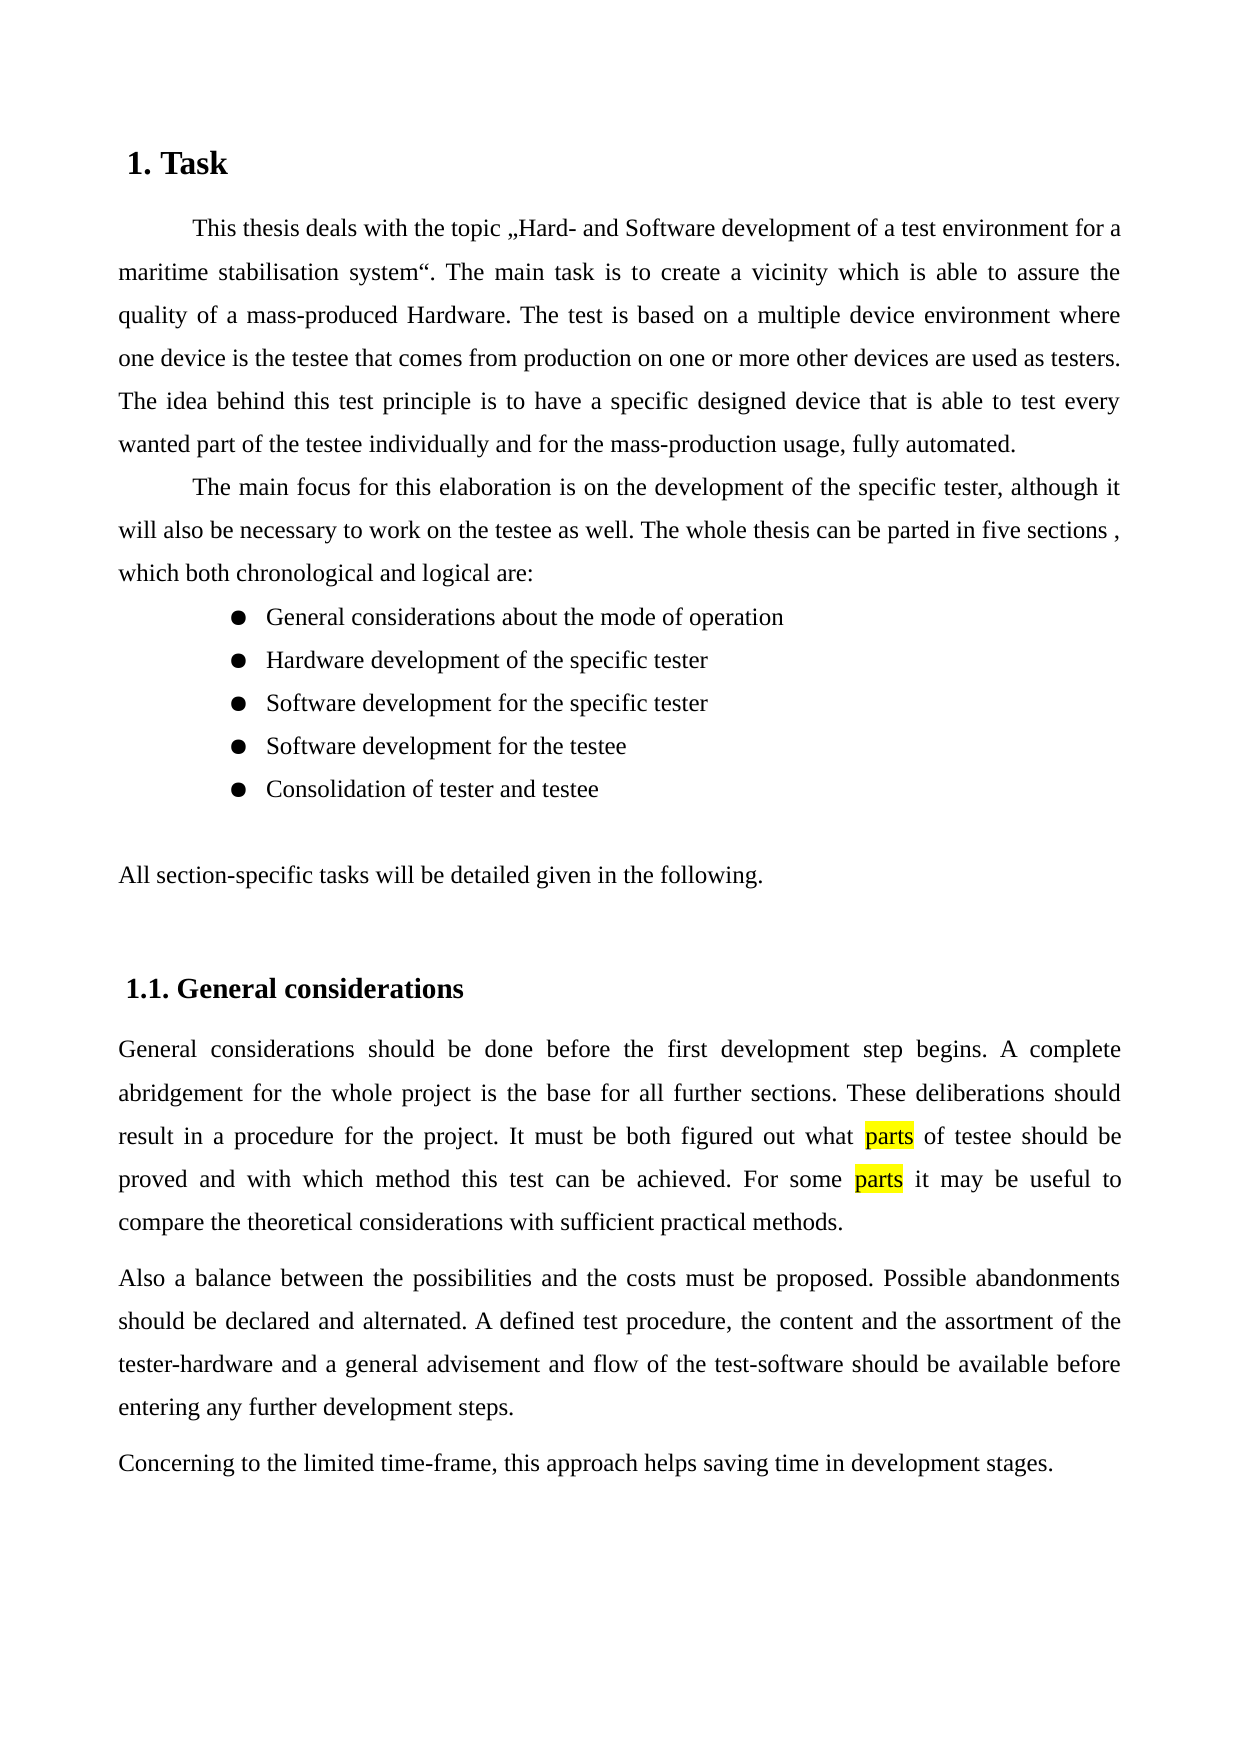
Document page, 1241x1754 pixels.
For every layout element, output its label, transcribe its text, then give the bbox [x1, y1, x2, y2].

list Software development for the specific tester [228, 688, 1122, 717]
list Software development for the testee [228, 731, 1122, 760]
text Concerning to the limited time-frame, this approach helps saving time in development stages. [118, 1448, 1122, 1476]
text All section-specific tasks will be detailed given in the following. [118, 860, 1122, 889]
list Consolidation of tester and testee [228, 774, 1122, 803]
text This thesis deals with the topic „Hard- and Software development of a test environment for a maritime stabilisation system“. The main task is to create a vicinity which is able to assure the quality of a mass-produced Hardware. The test is based on a multiple device environment where one device is the testee that comes from production on one or more other devices are used as testers. The idea behind this test principle is to have a specific designed device that is able to test every wanted part of the testee individually and for the mass-production usage, fully automated. [118, 213, 1122, 458]
text The main focus for this elaboration is on the development of the specific tester, although it will also be necessary to work on the testee as well. The whole thesis can be parted in five sections , which both chronological and logical are: [118, 472, 1122, 587]
subtitle General considerations [118, 972, 1122, 1005]
text General considerations should be done before the first development step begins. A complete abridgement for the whole project is the base for all further sections. These deliberations should result in a procedure for the project. It must be both figured out what parts of testee should be proved and with which method this test can be achieved. For some parts it may be useful to compare the theoretical considerations with sufficient practical methods. [118, 1034, 1122, 1236]
list Hardware development of the specific tester [228, 645, 1122, 673]
list General considerations about the mode of operation [228, 602, 1122, 630]
text Also a balance between the possibilities and the costs must be proposed. Possible abandonments should be declared and alternated. A defined test procedure, the content and the assortment of the tester-hardware and a general advisement and flow of the test-software should be available before entering any further development steps. [118, 1263, 1122, 1421]
subtitle Task [118, 143, 1122, 182]
